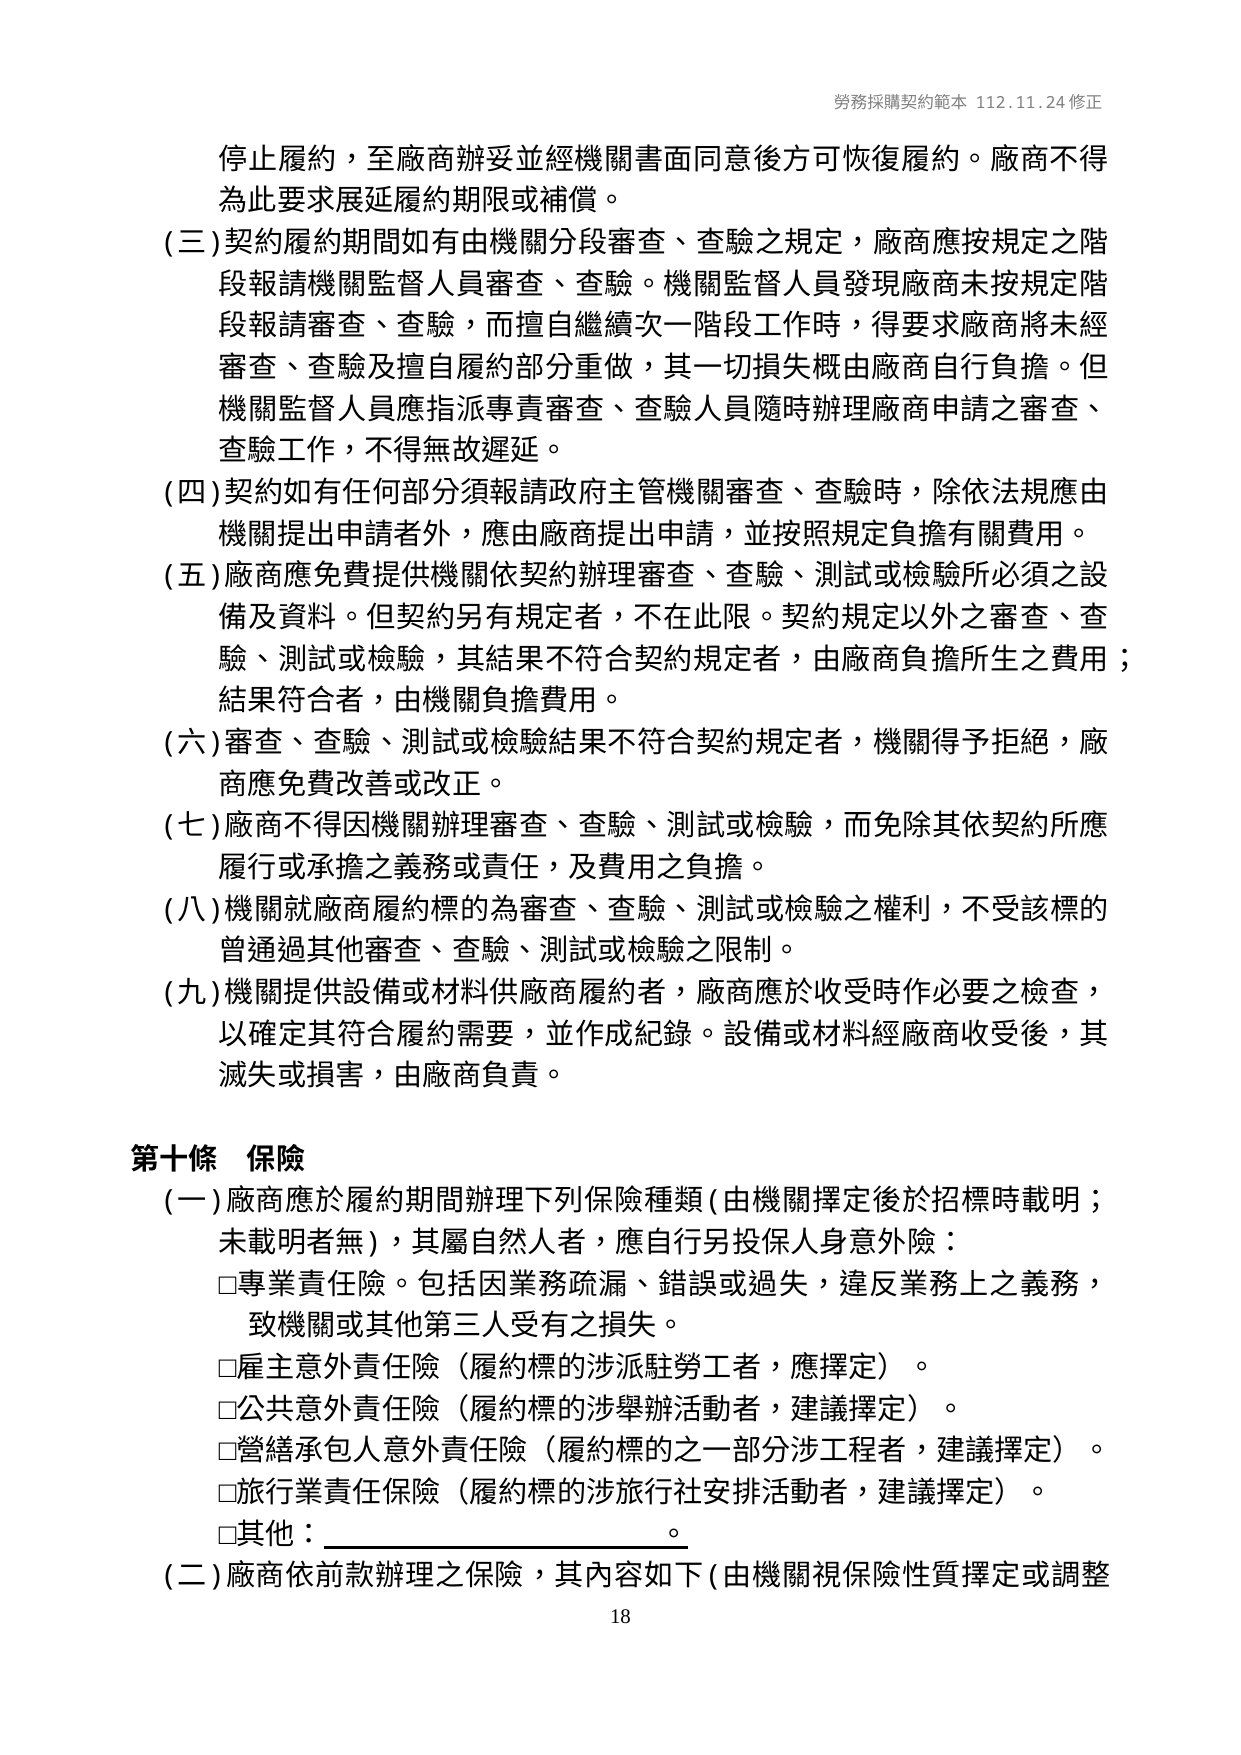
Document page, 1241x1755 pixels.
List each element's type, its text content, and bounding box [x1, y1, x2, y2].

text □公共意外責任險（履約標的涉舉辦活動者，建議擇定）。 [218, 1386, 1110, 1427]
text (八)機關就廠商履約標的為審查、查驗、測試或檢驗之權利，不受該標的曾通過其他審查、查驗、測試或檢驗之限制。 [159, 886, 1110, 969]
text (六)審查、查驗、測試或檢驗結果不符合契約規定者，機關得予拒絕，廠商應免費改善或改正。 [159, 719, 1110, 802]
text (四)契約如有任何部分須報請政府主管機關審查、查驗時，除依法規應由機關提出申請者外，應由廠商提出申請，並按照規定負擔有關費用。 [159, 469, 1110, 552]
text (一)廠商應於履約期間辦理下列保險種類(由機關擇定後於招標時載明；未載明者無)，其屬自然人者，應自行另投保人身意外險： [159, 1177, 1110, 1261]
text (九)機關提供設備或材料供廠商履約者，廠商應於收受時作必要之檢查，以確定其符合履約需要，並作成紀錄。設備或材料經廠商收受後，其滅失或損害，由廠商負責。 [159, 969, 1110, 1094]
text □營繕承包人意外責任險（履約標的之一部分涉工程者，建議擇定）。 [218, 1427, 1110, 1469]
text □其他： 。 [218, 1511, 1110, 1552]
text □專業責任險。包括因業務疏漏、錯誤或過失，違反業務上之義務，致機關或其他第三人受有之損失。 [218, 1261, 1110, 1344]
text (二)廠商依前款辦理之保險，其內容如下(由機關視保險性質擇定或調整 [159, 1552, 1110, 1594]
text (七)廠商不得因機關辦理審查、查驗、測試或檢驗，而免除其依契約所應履行或承擔之義務或責任，及費用之負擔。 [159, 802, 1110, 886]
text □旅行業責任保險（履約標的涉旅行社安排活動者，建議擇定）。 [218, 1469, 1110, 1511]
text □雇主意外責任險（履約標的涉派駐勞工者，應擇定）。 [218, 1344, 1110, 1386]
text 第十條 保險 [130, 1136, 1110, 1177]
text (五)廠商應免費提供機關依契約辦理審查、查驗、測試或檢驗所必須之設備及資料。但契約另有規定者，不在此限。契約規定以外之審查、查驗、測試或檢驗，其結果不符合契約規定者，由廠商負擔所生之費用；結果符合者，由機關負擔費用。 [159, 552, 1110, 719]
text (三)契約履約期間如有由機關分段審查、查驗之規定，廠商應按規定之階段報請機關監督人員審查、查驗。機關監督人員發現廠商未按規定階段報請審查、查驗，而擅自繼續次一階段工作時，得要求廠商將未經審查、查驗及擅自履約部分重做，其一切損失概由廠商自行負擔。但機關監督人員應指派專責審查、查驗人員隨時辦理廠商申請之審查、查驗工作，不得無故遲延。 [159, 219, 1110, 469]
text 停止履約，至廠商辦妥並經機關書面同意後方可恢復履約。廠商不得為此要求展延履約期限或補償。 [159, 136, 1110, 219]
